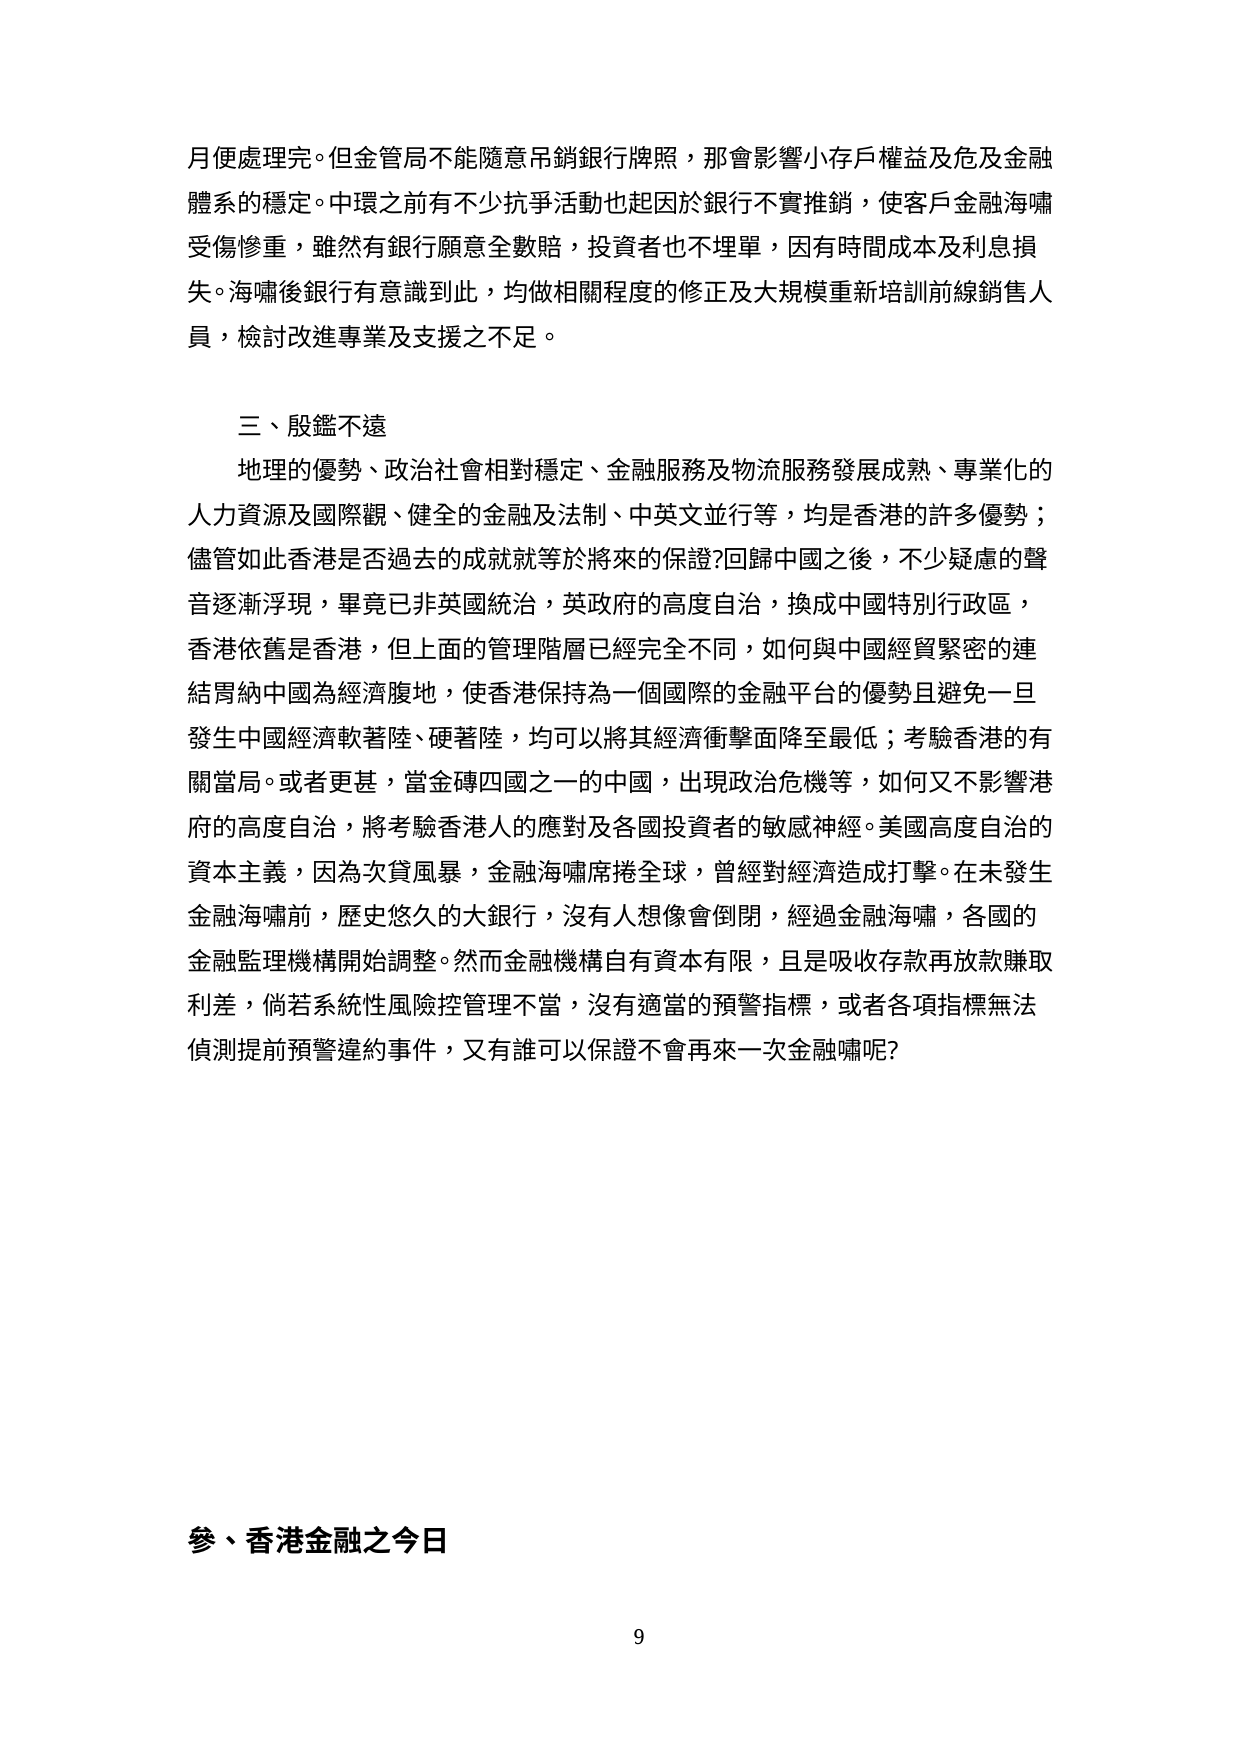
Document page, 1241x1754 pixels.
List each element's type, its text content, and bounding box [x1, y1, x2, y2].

text 地理的優勢、政治社會相對穩定、金融服務及物流服務發展成熟、專業化的人力資源及國際觀、健全的金融及法制、中英文並行等，均是香港的許多優勢；儘管如此香港是否過去的成就就等於將來的保證?回歸中國之後，不少疑慮的聲音逐漸浮現，畢竟已非英國統治，英政府的高度自治，換成中國特別行政區，香港依舊是香港，但上面的管理階層已經完全不同，如何與中國經貿緊密的連結胃納中國為經濟腹地，使香港保持為一個國際的金融平台的優勢且避免一旦發生中國經濟軟著陸、硬著陸，均可以將其經濟衝擊面降至最低；考驗香港的有關當局。或者更甚，當金磚四國之一的中國，出現政治危機等，如何又不影響港府的高度自治，將考驗香港人的應對及各國投資者的敏感神經。美國高度自治的資本主義，因為次貸風暴，金融海嘯席捲全球，曾經對經濟造成打擊。在未發生金融海嘯前，歷史悠久的大銀行，沒有人想像會倒閉，經過金融海嘯，各國的金融監理機構開始調整。然而金融機構自有資本有限，且是吸收存款再放款賺取利差，倘若系統性風險控管理不當，沒有適當的預警指標，或者各項指標無法偵測提前預警違約事件，又有誰可以保證不會再來一次金融嘯呢? [187, 447, 1053, 1071]
text 參、香港金融之今日 [187, 1517, 1053, 1561]
text 三、殷鑑不遠 [187, 402, 1053, 447]
text 月便處理完。但金管局不能隨意吊銷銀行牌照，那會影響小存戶權益及危及金融體系的穩定。中環之前有不少抗爭活動也起因於銀行不實推銷，使客戶金融海嘯受傷慘重，雖然有銀行願意全數賠，投資者也不埋單，因有時間成本及利息損失。海嘯後銀行有意識到此，均做相關程度的修正及大規模重新培訓前線銷售人員，檢討改進專業及支援之不足。 [187, 134, 1053, 357]
